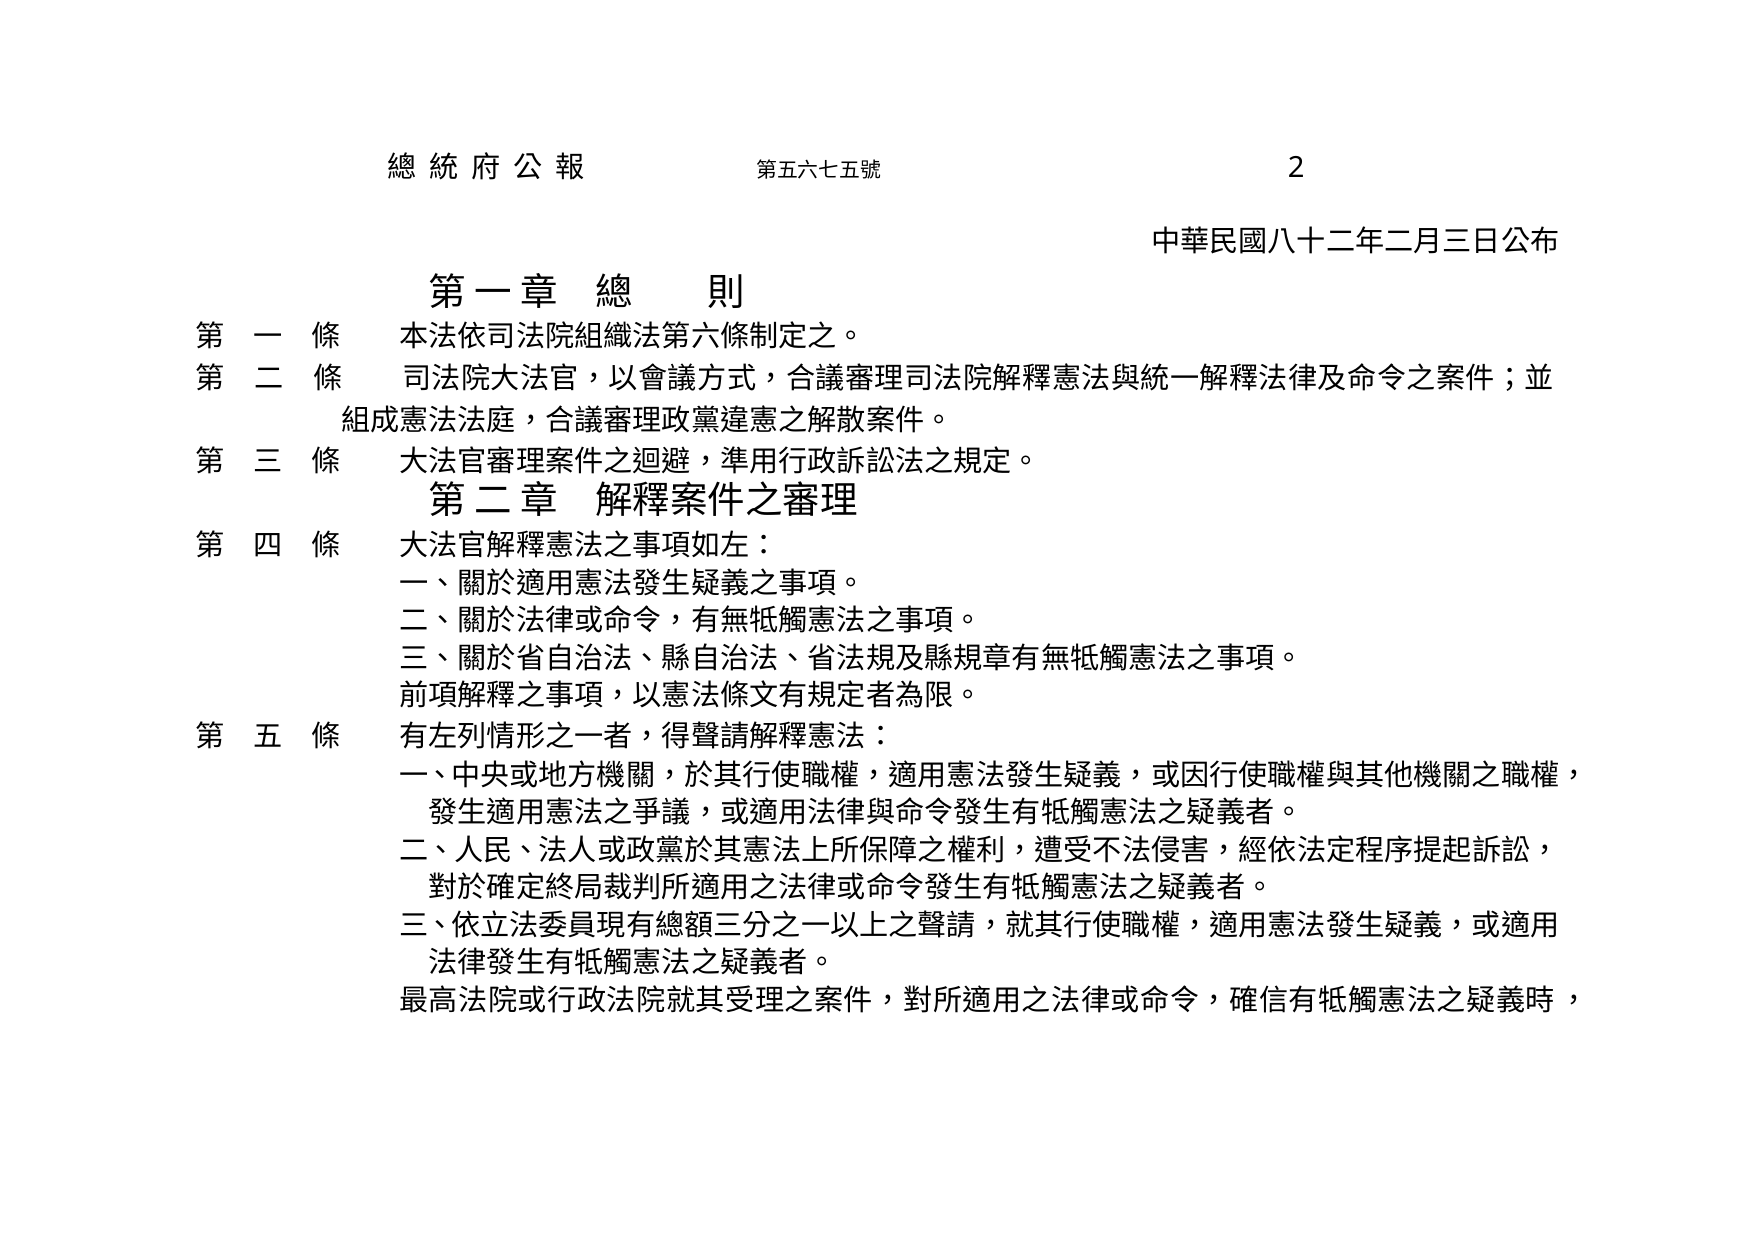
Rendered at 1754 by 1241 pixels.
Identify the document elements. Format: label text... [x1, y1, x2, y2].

text 最高法院或行政法院就其受理之案件，對所適用之法律或命令，確信有牴觸憲法之疑義時，得以裁定停止訴訟程序，聲請大法官解釋。 [341, 980, 1559, 1017]
text 一、關於適用憲法發生疑義之事項。 [399, 563, 1559, 601]
text 一、中央或地方機關，於其行使職權，適用憲法發生疑義，或因行使職權與其他機關之職權，發生適用憲法之爭議，或適用法律與命令發生有牴觸憲法之疑義者。 [399, 755, 1559, 830]
text 第 二 條 司法院大法官，以會議方式，合議審理司法院解釋憲法與統一解釋法律及命令之案件；並組成憲法法庭，合議審理政黨違憲之解散案件。 [195, 355, 1559, 438]
text 第 三 條 大法官審理案件之迴避，準用行政訴訟法之規定。 [195, 438, 1559, 480]
text 二、人民、法人或政黨於其憲法上所保障之權利，遭受不法侵害，經依法定程序提起訴訟，對於確定終局裁判所適用之法律或命令發生有牴觸憲法之疑義者。 [399, 830, 1559, 905]
text 二、關於法律或命令，有無牴觸憲法之事項。 [399, 601, 1559, 638]
text 第 四 條 大法官解釋憲法之事項如左： [195, 522, 1559, 563]
text 第 二 章 解釋案件之審理 [428, 480, 1559, 522]
text 第 一 條 本法依司法院組織法第六條制定之。 [195, 313, 1559, 355]
text 三、關於省自治法、縣自治法、省法規及縣規章有無牴觸憲法之事項。 [399, 638, 1559, 676]
text 中華民國八十二年二月三日公布 [195, 222, 1559, 259]
text 第 一 章 總 則 [428, 272, 1559, 313]
text 前項解釋之事項，以憲法條文有規定者為限。 [341, 676, 1559, 713]
text 三、依立法委員現有總額三分之一以上之聲請，就其行使職權，適用憲法發生疑義，或適用法律發生有牴觸憲法之疑義者。 [399, 905, 1559, 980]
text 第 五 條 有左列情形之一者，得聲請解釋憲法： [195, 713, 1559, 755]
